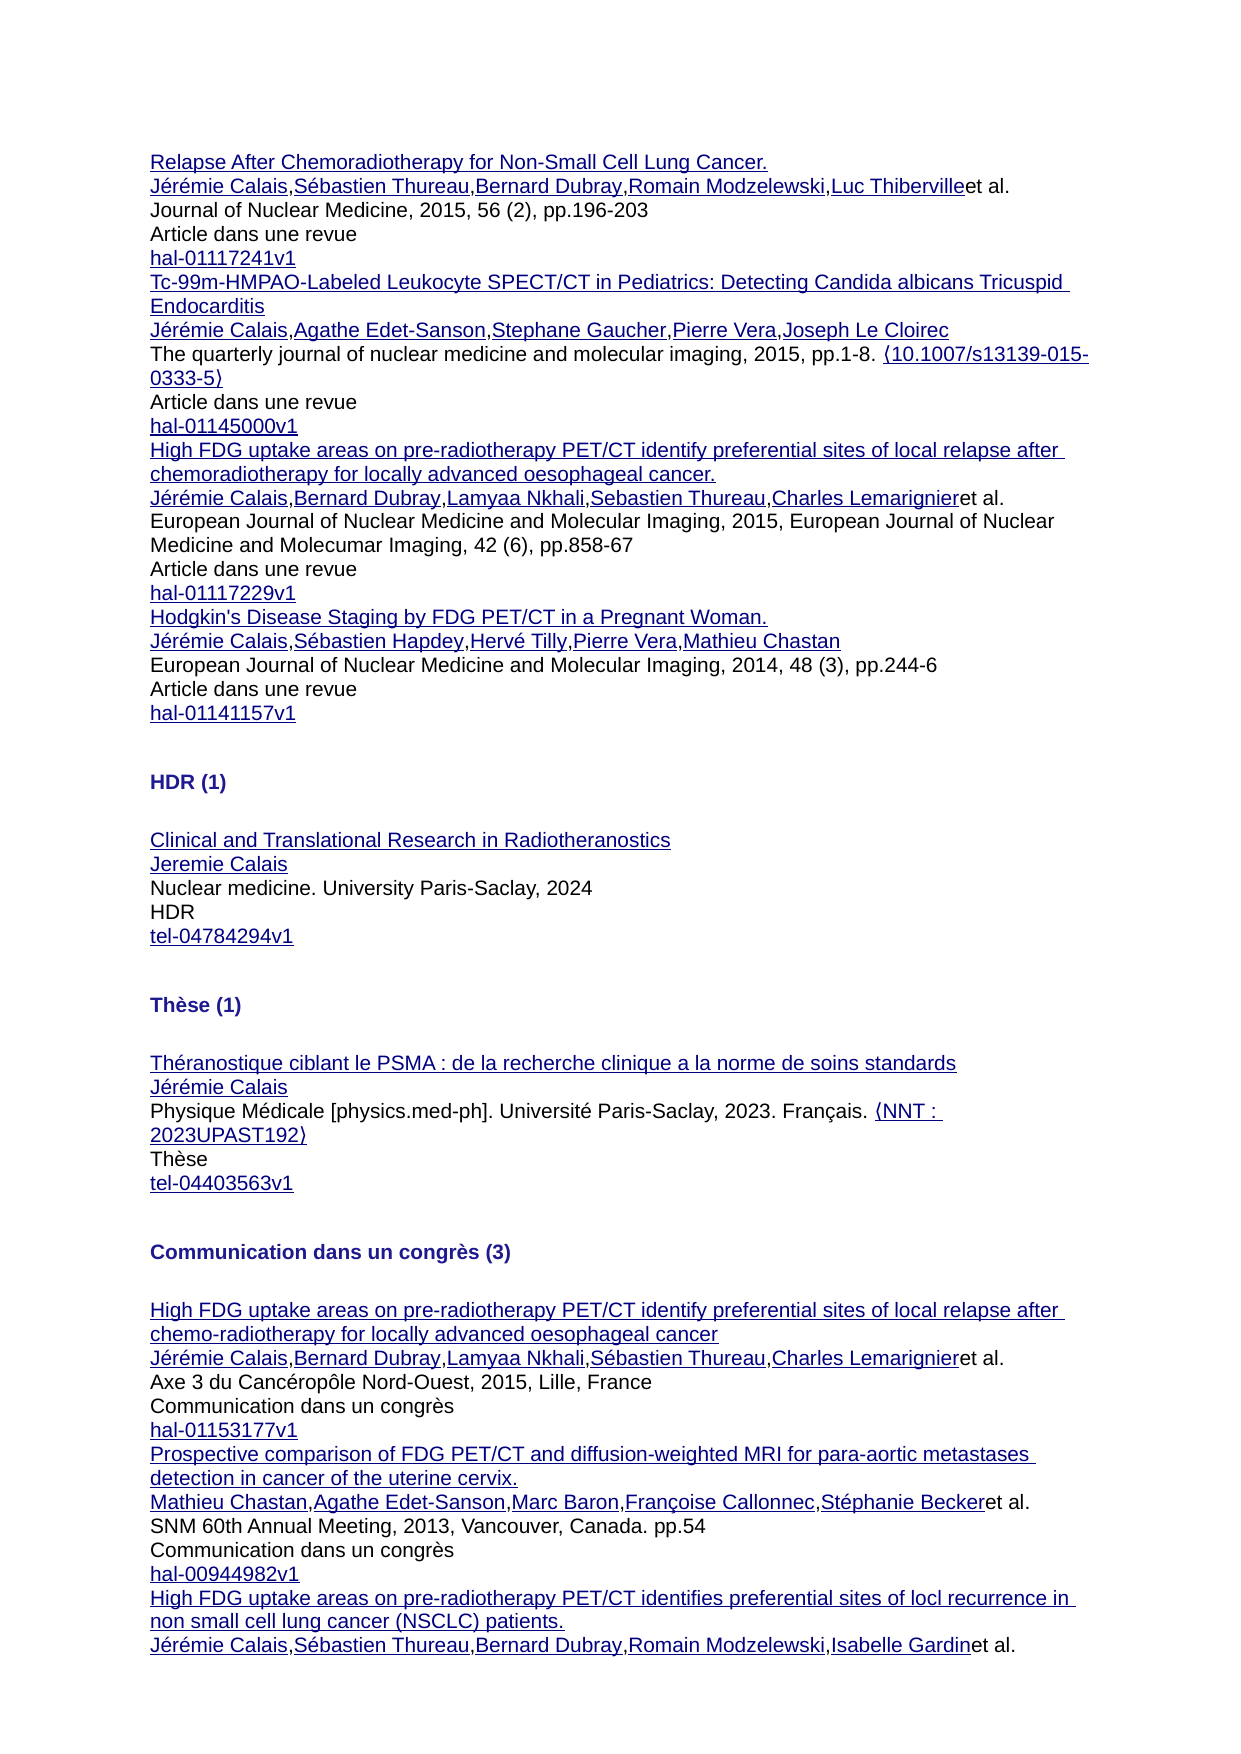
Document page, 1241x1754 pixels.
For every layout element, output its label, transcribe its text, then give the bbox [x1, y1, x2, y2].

table_cell High FDG uptake areas on pre-radiotherapy PET/CT identifies preferential sites of locl recurrence in non small cell lung cancer (NSCLC) patients. Jérémie Calais,Sébastien Thureau,Bernard Dubray,Romain Modzelewski,Isabelle Gardinet al. [150, 1585, 1090, 1657]
subtitle HDR (1) [150, 770, 1090, 794]
table_cell Tc-99m-HMPAO-Labeled Leukocyte SPECT/CT in Pediatrics: Detecting Candida albicans Tricuspid Endocarditis Jérémie Calais,Agathe Edet-Sanson,Stephane Gaucher,Pierre Vera,Joseph Le Cloirec The quarterly journal of nuclear medicine and molecular imaging, 2015, pp.1-8. ⟨10.1007/s13139-015-0333-5⟩ Article dans une revue hal-01145000v1 [150, 270, 1090, 437]
table_header Clinical and Translational Research in Radiotheranostics Jeremie Calais Nuclear medicine. University Paris-Saclay, 2024 HDR tel-04784294v1 [150, 828, 1090, 948]
table_cell Areas of High 18F-FDG Uptake on Preradiotherapy PET/CT Identify Preferential Sites of Local Relapse After Chemoradiotherapy for Non-Small Cell Lung Cancer. Jérémie Calais,Sébastien Thureau,Bernard Dubray,Romain Modzelewski,Luc Thibervilleet al. Journal of Nuclear Medicine, 2015, 56 (2), pp.196-203 Article dans une revue hal-01117241v1 [150, 150, 1090, 270]
table_header High FDG uptake areas on pre-radiotherapy PET/CT identify preferential sites of local relapse after chemo-radiotherapy for locally advanced oesophageal cancer Jérémie Calais,Bernard Dubray,Lamyaa Nkhali,Sébastien Thureau,Charles Lemarignieret al. Axe 3 du Cancéropôle Nord-Ouest, 2015, Lille, France Communication dans un congrès hal-01153177v1 [150, 1298, 1090, 1442]
subtitle Communication dans un congrès (3) [150, 1239, 1090, 1263]
table_cell Prospective comparison of FDG PET/CT and diffusion-weighted MRI for para-aortic metastases detection in cancer of the uterine cervix. Mathieu Chastan,Agathe Edet-Sanson,Marc Baron,Françoise Callonnec,Stéphanie Beckeret al. SNM 60th Annual Meeting, 2013, Vancouver, Canada. pp.54 Communication dans un congrès hal-00944982v1 [150, 1442, 1090, 1585]
table_header Théranostique ciblant le PSMA : de la recherche clinique a la norme de soins standards Jérémie Calais Physique Médicale [physics.med-ph]. Université Paris-Saclay, 2023. Français. ⟨NNT : 2023UPAST192⟩ Thèse tel-04403563v1 [150, 1051, 1090, 1195]
subtitle Thèse (1) [150, 993, 1090, 1017]
table_cell High FDG uptake areas on pre-radiotherapy PET/CT identify preferential sites of local relapse after chemoradiotherapy for locally advanced oesophageal cancer. Jérémie Calais,Bernard Dubray,Lamyaa Nkhali,Sebastien Thureau,Charles Lemarignieret al. European Journal of Nuclear Medicine and Molecular Imaging, 2015, European Journal of Nuclear Medicine and Molecumar Imaging, 42 (6), pp.858-67 Article dans une revue hal-01117229v1 [150, 438, 1090, 605]
table_cell Hodgkin's Disease Staging by FDG PET/CT in a Pregnant Woman. Jérémie Calais,Sébastien Hapdey,Hervé Tilly,Pierre Vera,Mathieu Chastan European Journal of Nuclear Medicine and Molecular Imaging, 2014, 48 (3), pp.244-6 Article dans une revue hal-01141157v1 [150, 605, 1090, 725]
